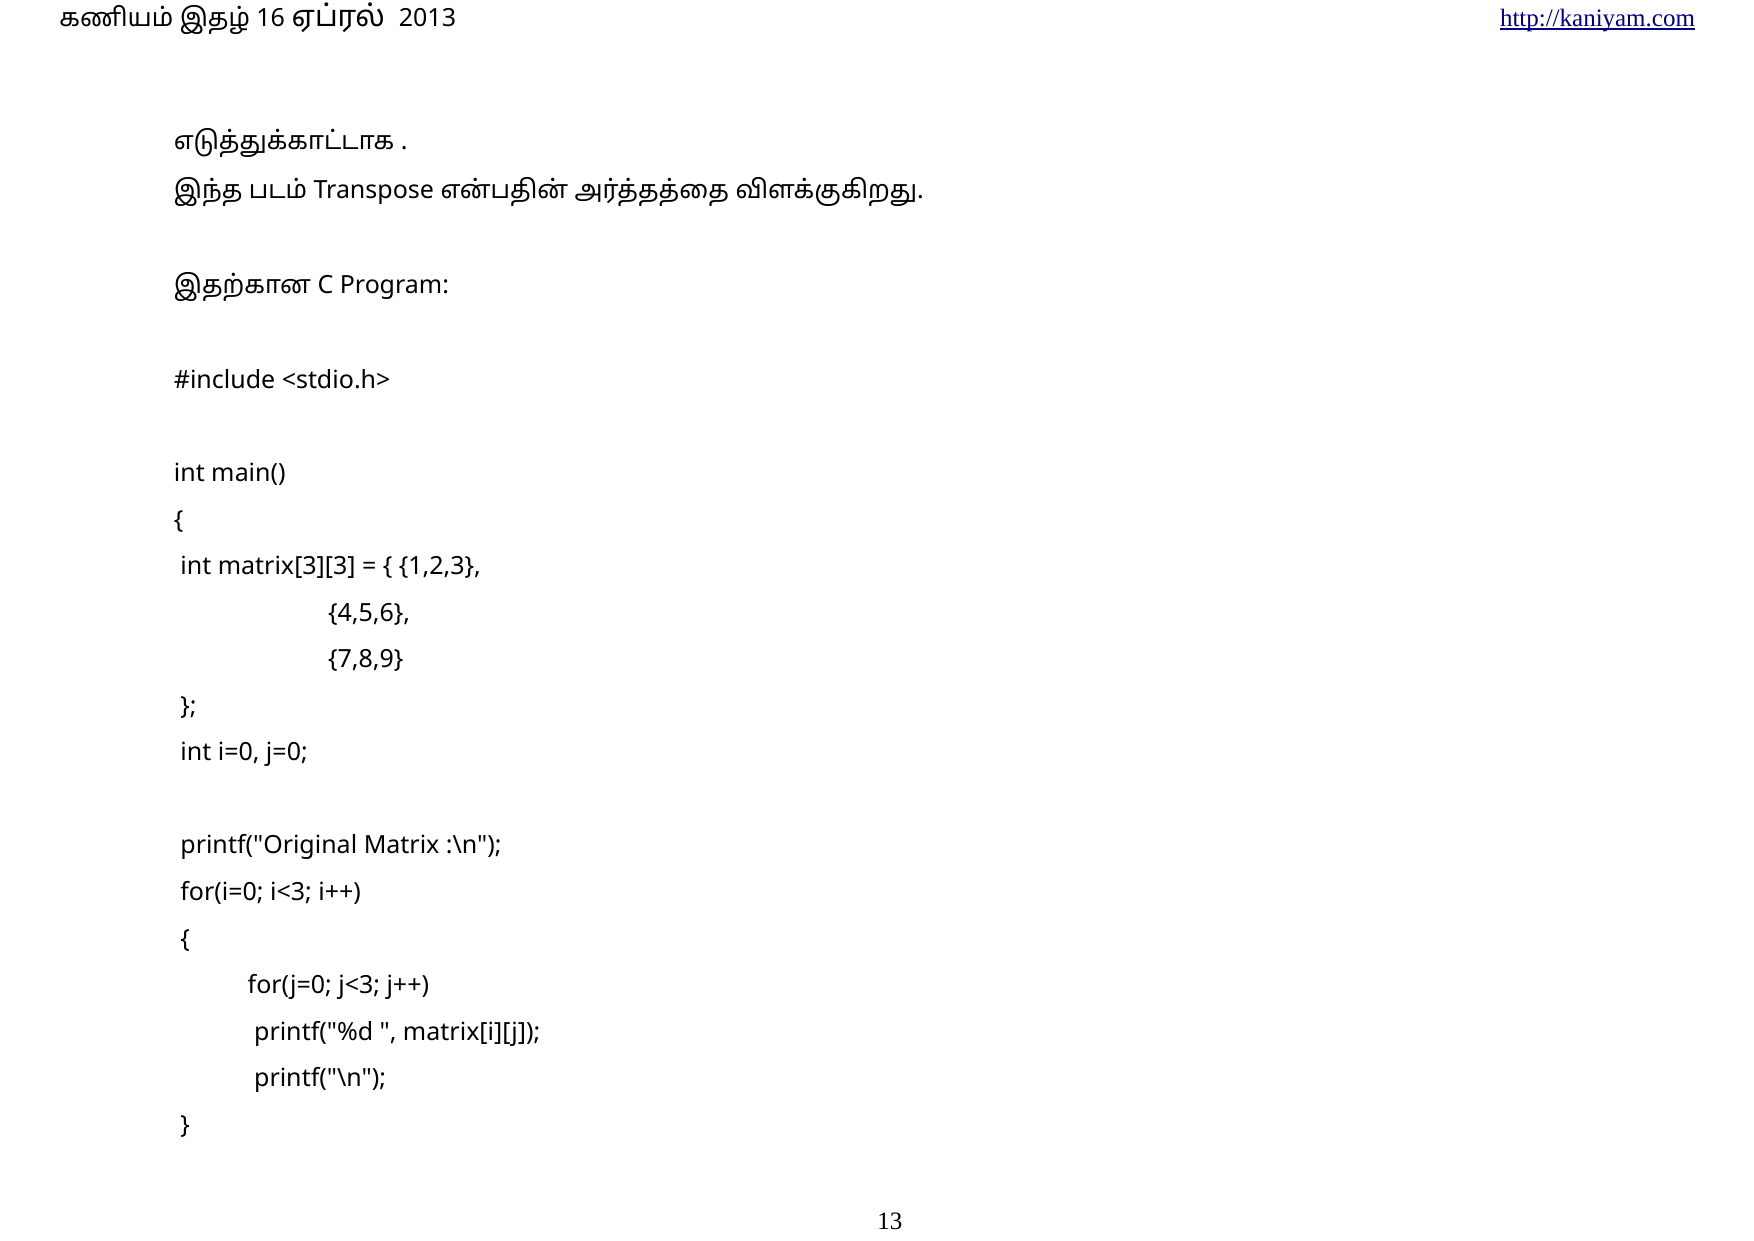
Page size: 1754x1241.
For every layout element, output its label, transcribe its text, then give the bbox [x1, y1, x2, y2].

text }; [174, 687, 1695, 722]
text for(j=0; j<3; j++) [174, 967, 1695, 1001]
text { [174, 920, 1695, 954]
text printf("\n"); [174, 1060, 1695, 1094]
text printf("Original Matrix :\n"); [174, 827, 1695, 861]
text {7,8,9} [174, 641, 1695, 675]
text } [174, 1107, 1695, 1141]
text {4,5,6}, [174, 594, 1695, 628]
text இந்த படம் Transpose என்பதின் அர்த்தத்தை விளக்குகிறது. [174, 171, 1695, 207]
text #include <stdio.h> [174, 362, 1695, 396]
text for(i=0; i<3; i++) [174, 874, 1695, 908]
text int i=0, j=0; [174, 734, 1695, 768]
text இதற்கான C Program: [174, 266, 1695, 302]
text { [174, 501, 1695, 535]
text int matrix[3][3] = { {1,2,3}, [174, 548, 1695, 582]
text எடுத்துக்காட்டாக . [174, 128, 1695, 159]
text int main() [174, 455, 1695, 489]
text printf("%d ", matrix[i][j]); [174, 1013, 1695, 1047]
